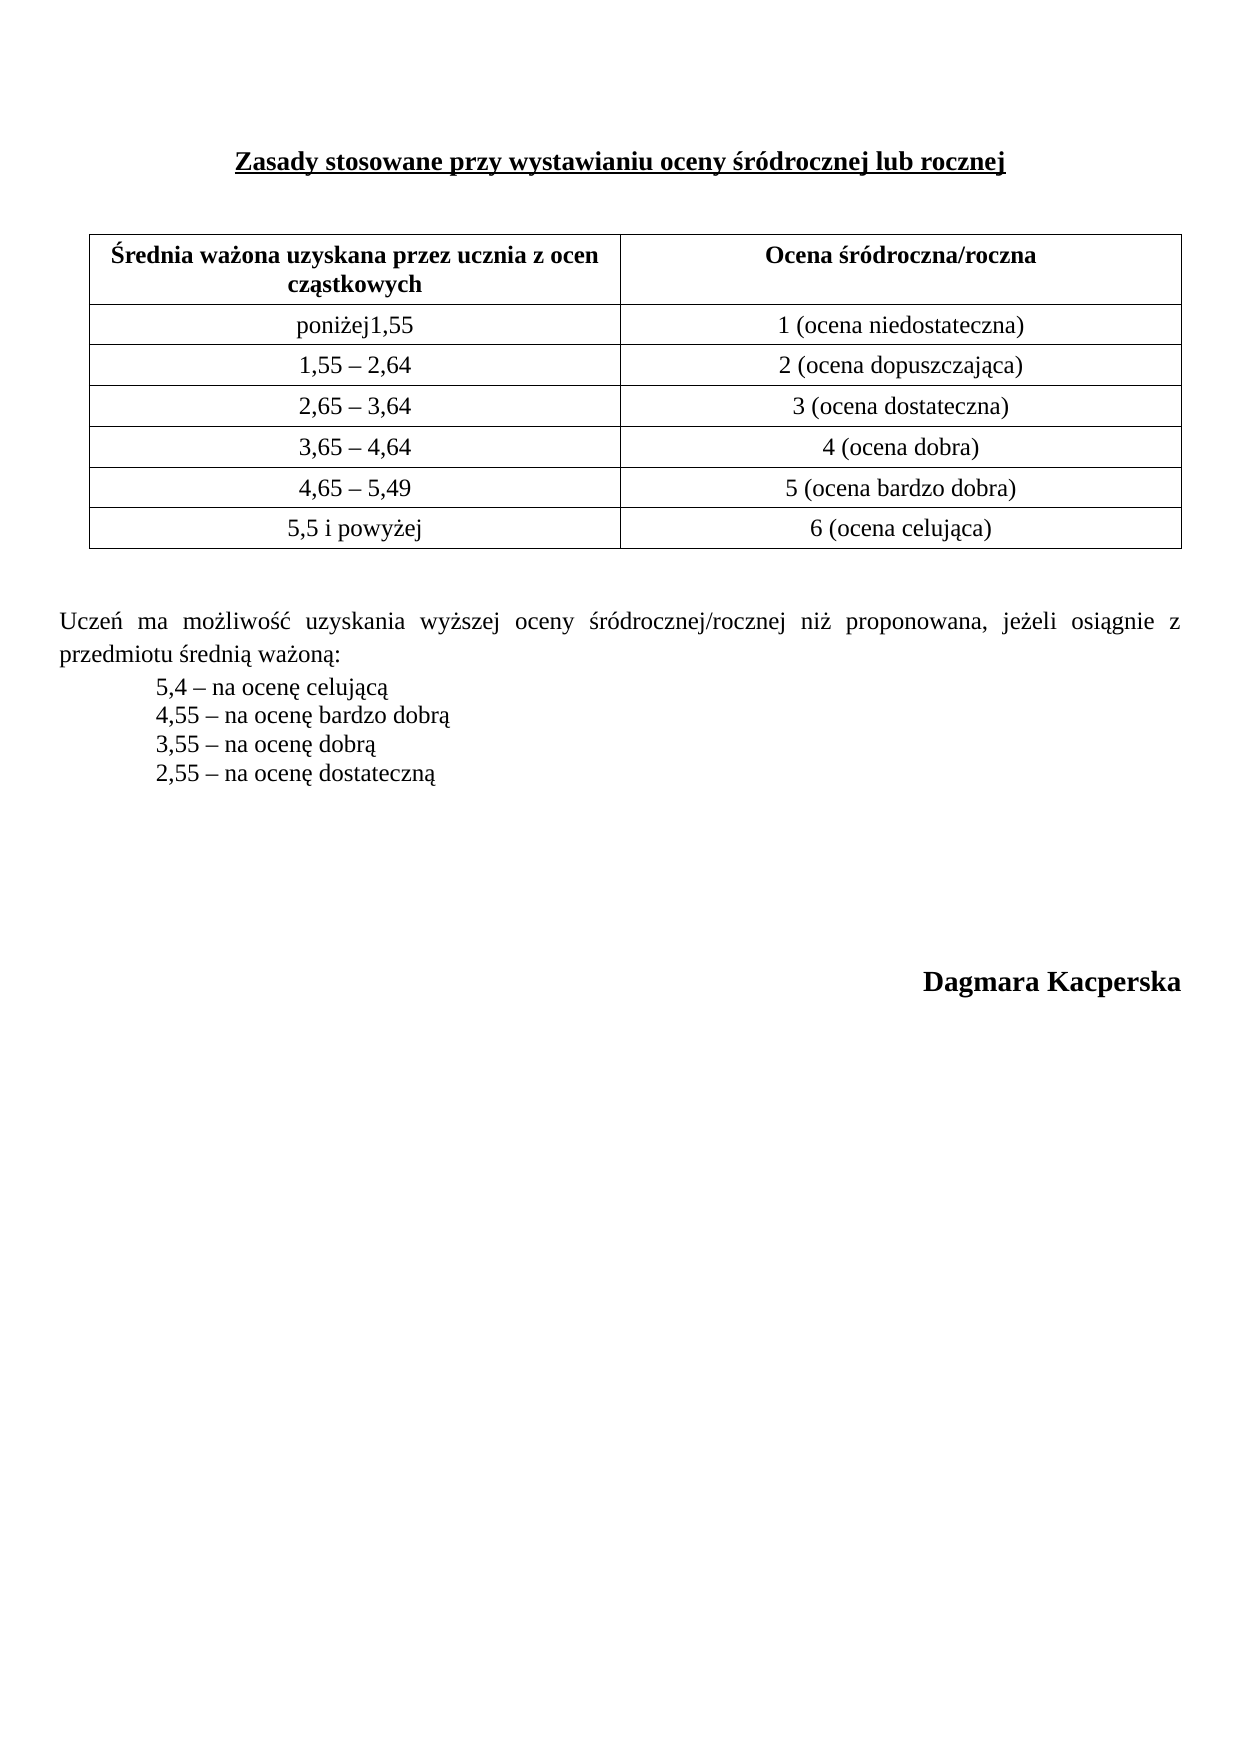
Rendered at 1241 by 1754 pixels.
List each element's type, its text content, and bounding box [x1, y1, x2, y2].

table_cell 1,55 – 2,64 [90, 345, 620, 385]
table_cell 4,65 – 5,49 [90, 468, 620, 507]
table_cell 3 (ocena dostateczna) [621, 386, 1181, 426]
table_cell 5,5 i powyżej [90, 508, 620, 548]
table_cell 6 (ocena celująca) [621, 508, 1181, 548]
table_header Ocena śródroczna/roczna [621, 235, 1181, 303]
text Dagmara Kacperska [59, 964, 1181, 998]
table_cell 1 (ocena niedostateczna) [621, 305, 1181, 344]
text Zasady stosowane przy wystawianiu oceny śródrocznej lub rocznej [59, 145, 1181, 176]
table_cell 2 (ocena dopuszczająca) [621, 345, 1181, 385]
text 3,55 – na ocenę dobrą [156, 729, 1181, 758]
table_cell 2,65 – 3,64 [90, 386, 620, 426]
table_cell poniżej1,55 [90, 305, 620, 344]
table_cell 3,65 – 4,64 [90, 427, 620, 466]
text 5,4 – na ocenę celującą [156, 672, 1181, 701]
table_header Średnia ważona uzyskana przez ucznia z ocen cząstkowych [90, 235, 620, 303]
text 4,55 – na ocenę bardzo dobrą [156, 701, 1181, 729]
text 2,55 – na ocenę dostateczną [156, 758, 1181, 787]
table_cell 5 (ocena bardzo dobra) [621, 468, 1181, 507]
text Uczeń ma możliwość uzyskania wyższej oceny śródrocznej/rocznej niż proponowana, jeżeli osiągnie z przedmiotu średnią ważoną: [59, 606, 1181, 668]
table_cell 4 (ocena dobra) [621, 427, 1181, 466]
